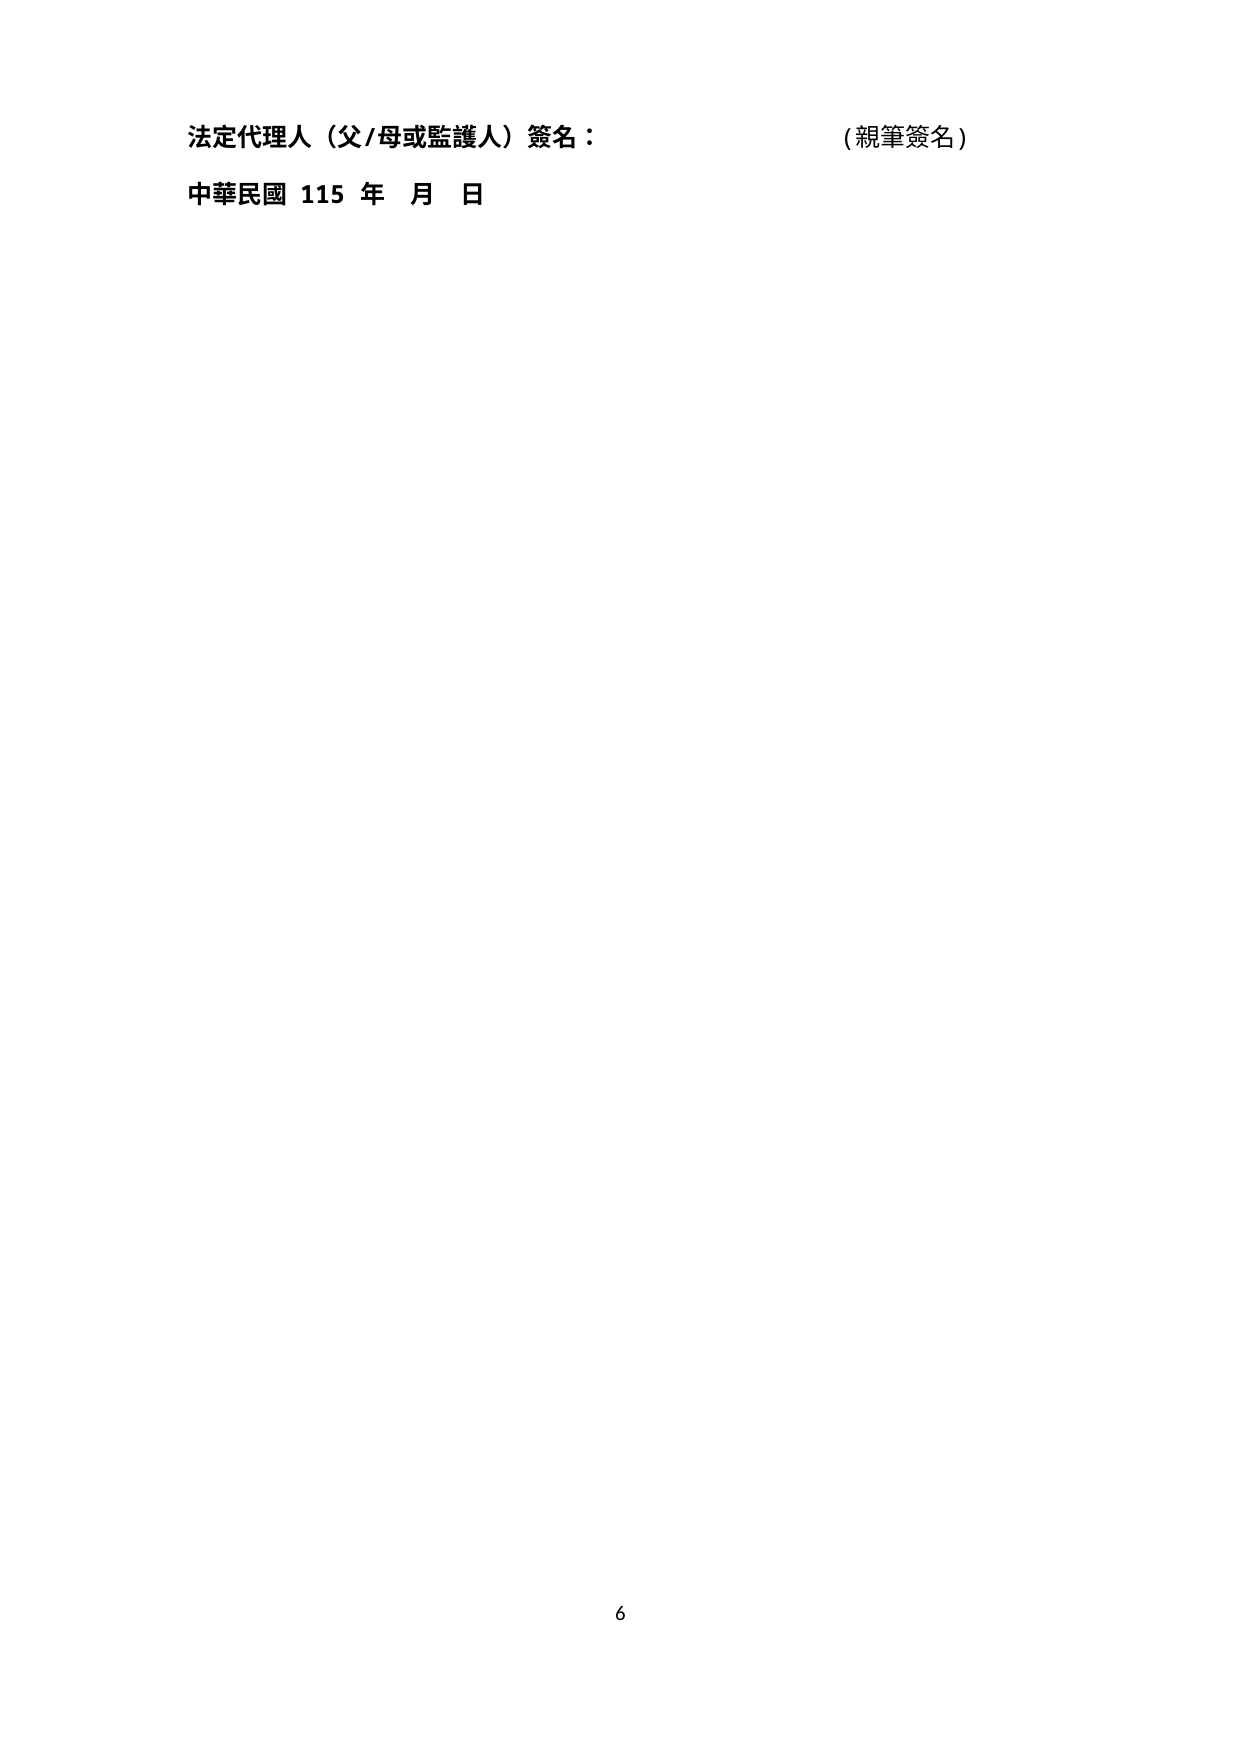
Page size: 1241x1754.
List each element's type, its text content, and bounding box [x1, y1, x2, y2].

text 中華民國 115 年 月 日 [187, 175, 1053, 211]
text 法定代理人（父/母或監護人）簽名： (親筆簽名) [187, 94, 1053, 157]
